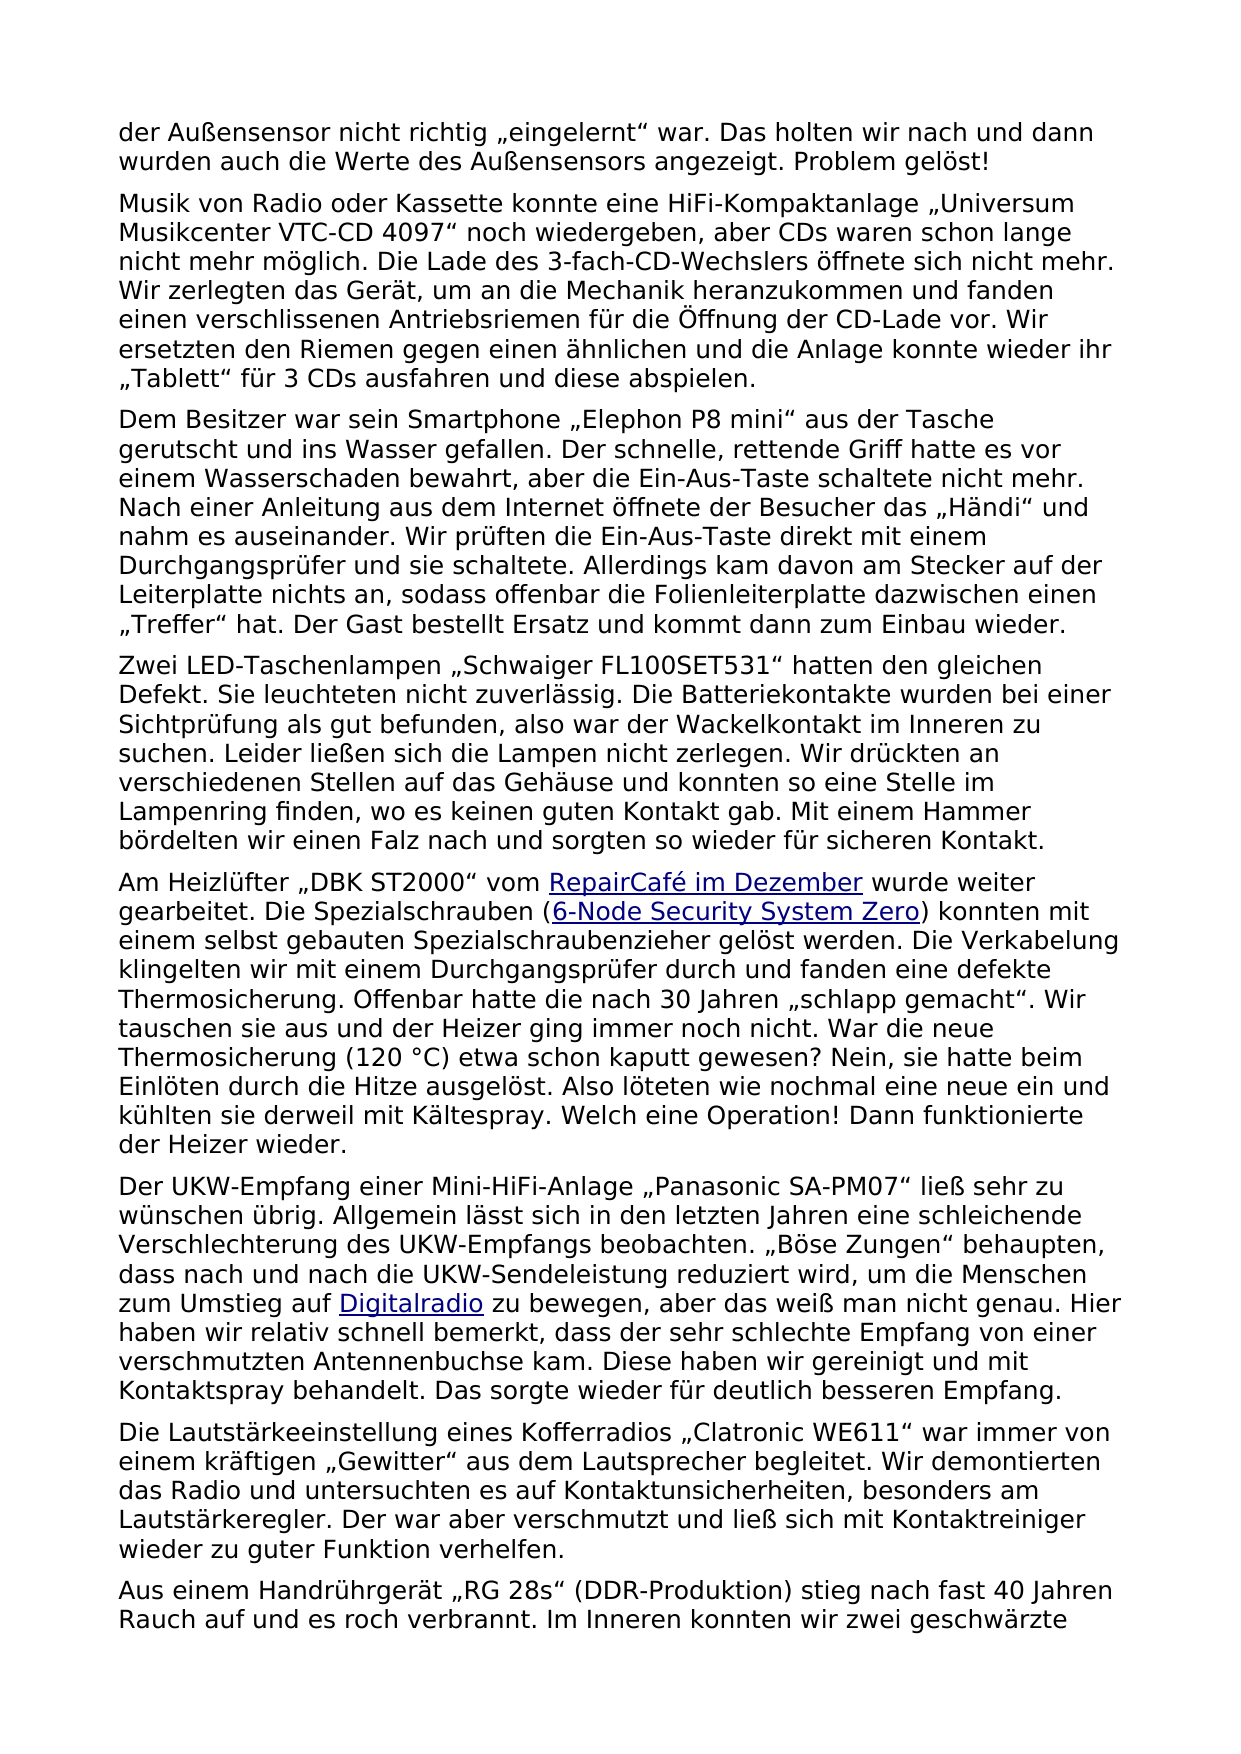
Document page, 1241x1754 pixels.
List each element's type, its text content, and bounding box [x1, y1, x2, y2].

text Dem Besitzer war sein Smartphone „Elephon P8 mini“ aus der Tasche gerutscht und ins Wasser gefallen. Der schnelle, rettende Griff hatte es vor einem Wasserschaden bewahrt, aber die Ein-Aus-Taste schaltete nicht mehr. Nach einer Anleitung aus dem Internet öffnete der Besucher das „Händi“ und nahm es auseinander. Wir prüften die Ein-Aus-Taste direkt mit einem Durchgangsprüfer und sie schaltete. Allerdings kam davon am Stecker auf der Leiterplatte nichts an, sodass offenbar die Folienleiterplatte dazwischen einen „Treffer“ hat. Der Gast bestellt Ersatz und kommt dann zum Einbau wieder. [118, 406, 1122, 639]
text Am Heizlüfter „DBK ST2000“ vom RepairCafé im Dezember wurde weiter gearbeitet. Die Spezialschrauben (6-Node Security System Zero) konnten mit einem selbst gebauten Spezialschraubenzieher gelöst werden. Die Verkabelung klingelten wir mit einem Durchgangsprüfer durch und fanden eine defekte Thermosicherung. Offenbar hatte die nach 30 Jahren „schlapp gemacht“. Wir tauschen sie aus und der Heizer ging immer noch nicht. War die neue Thermosicherung (120 °C) etwa schon kaputt gewesen? Nein, sie hatte beim Einlöten durch die Hitze ausgelöst. Also löteten wie nochmal eine neue ein und kühlten sie derweil mit Kältespray. Welch eine Operation! Dann funktionierte der Heizer wieder. [118, 868, 1122, 1160]
text Aus einem Handrührgerät „RG 28s“ (DDR-Produktion) stieg nach fast 40 Jahren Rauch auf und es roch verbrannt. Im Inneren konnten wir zwei geschwärzte [118, 1576, 1122, 1635]
text Musik von Radio oder Kassette konnte eine HiFi-Kompaktanlage „Universum Musikcenter VTC-CD 4097“ noch wiedergeben, aber CDs waren schon lange nicht mehr möglich. Die Lade des 3-fach-CD-Wechslers öffnete sich nicht mehr. Wir zerlegten das Gerät, um an die Mechanik heranzukommen und fanden einen verschlissenen Antriebsriemen für die Öffnung der CD-Lade vor. Wir ersetzten den Riemen gegen einen ähnlichen und die Anlage konnte wieder ihr „Tablett“ für 3 CDs ausfahren und diese abspielen. [118, 189, 1122, 393]
text Zwei LED-Taschenlampen „Schwaiger FL100SET531“ hatten den gleichen Defekt. Sie leuchteten nicht zuverlässig. Die Batteriekontakte wurden bei einer Sichtprüfung als gut befunden, also war der Wackelkontakt im Inneren zu suchen. Leider ließen sich die Lampen nicht zerlegen. Wir drückten an verschiedenen Stellen auf das Gehäuse und konnten so eine Stelle im Lampenring finden, wo es keinen guten Kontakt gab. Mit einem Hammer bördelten wir einen Falz nach und sorgten so wieder für sicheren Kontakt. [118, 651, 1122, 856]
text Die Lautstärkeeinstellung eines Kofferradios „Clatronic WE611“ war immer von einem kräftigen „Gewitter“ aus dem Lautsprecher begleitet. Wir demontierten das Radio und untersuchten es auf Kontaktunsicherheiten, besonders am Lautstärkeregler. Der war aber verschmutzt und ließ sich mit Kontaktreiniger wieder zu guter Funktion verhelfen. [118, 1418, 1122, 1564]
text der Außensensor nicht richtig „eingelernt“ war. Das holten wir nach und dann wurden auch die Werte des Außensensors angezeigt. Problem gelöst! [118, 118, 1122, 176]
text Der UKW-Empfang einer Mini-HiFi-Anlage „Panasonic SA-PM07“ ließ sehr zu wünschen übrig. Allgemein lässt sich in den letzten Jahren eine schleichende Verschlechterung des UKW-Empfangs beobachten. „Böse Zungen“ behaupten, dass nach und nach die UKW-Sendeleistung reduziert wird, um die Menschen zum Umstieg auf Digitalradio zu bewegen, aber das weiß man nicht genau. Hier haben wir relativ schnell bemerkt, dass der sehr schlechte Empfang von einer verschmutzten Antennenbuchse kam. Diese haben wir gereinigt und mit Kontaktspray behandelt. Das sorgte wieder für deutlich besseren Empfang. [118, 1172, 1122, 1406]
